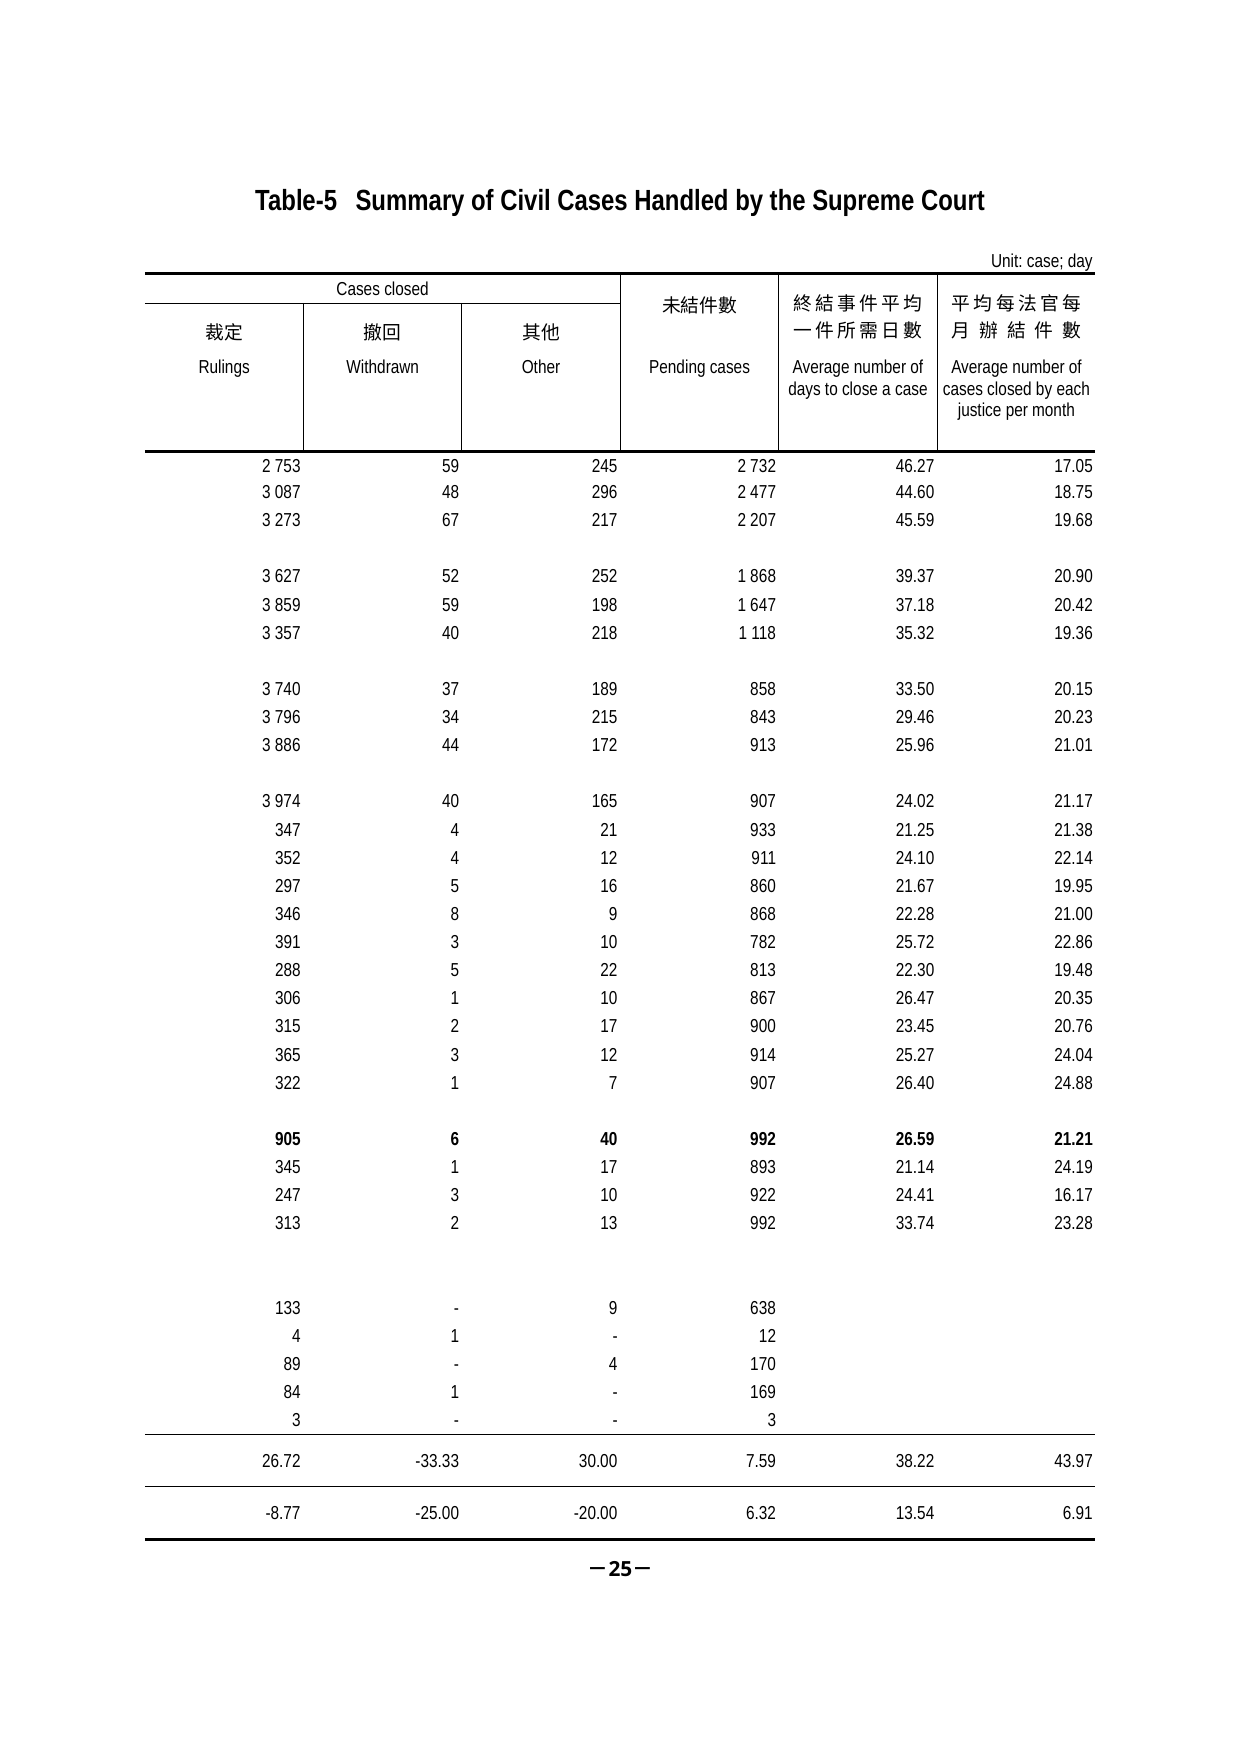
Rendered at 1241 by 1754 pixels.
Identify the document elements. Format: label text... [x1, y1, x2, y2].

table_cell 2 [303, 1209, 462, 1237]
table_cell [937, 1097, 1095, 1125]
table_cell [145, 1265, 303, 1293]
table_cell 4 [462, 1350, 620, 1378]
table_cell 365 [145, 1040, 303, 1068]
table_cell [779, 534, 937, 562]
table_cell [620, 1237, 778, 1265]
table_cell [303, 647, 462, 675]
table_cell 315 [145, 1012, 303, 1040]
table_cell 12 [462, 844, 620, 872]
table_cell Other [462, 356, 620, 450]
table_cell 24.10 [779, 844, 937, 872]
table_cell -25.00 [303, 1487, 462, 1538]
table_cell 813 [620, 956, 778, 984]
table_cell 170 [620, 1350, 778, 1378]
table_cell 22.28 [779, 900, 937, 928]
table_header 終結事件平均一件所需日數 [779, 275, 937, 356]
table_cell 13 [462, 1209, 620, 1237]
table_cell 3 [620, 1406, 778, 1434]
table_cell [779, 759, 937, 787]
table_cell 19.36 [937, 619, 1095, 647]
table_cell 893 [620, 1153, 778, 1181]
table_cell 6.32 [620, 1487, 778, 1538]
table_cell 19.68 [937, 506, 1095, 534]
table_cell 26.40 [779, 1069, 937, 1097]
table_cell 782 [620, 928, 778, 956]
table_cell 1 [303, 1153, 462, 1181]
table_cell 33.74 [779, 1209, 937, 1237]
table_cell 43.97 [937, 1435, 1095, 1486]
table_cell 20.23 [937, 703, 1095, 731]
table_cell 25.27 [779, 1040, 937, 1068]
table_cell [937, 1378, 1095, 1406]
table_cell 22.30 [779, 956, 937, 984]
table_cell [145, 1097, 303, 1125]
table_cell -33.33 [303, 1435, 462, 1486]
table_cell 905 [145, 1125, 303, 1153]
table_cell 8 [303, 900, 462, 928]
table_cell [462, 1265, 620, 1293]
table_cell 297 [145, 872, 303, 900]
table_cell 922 [620, 1181, 778, 1209]
table_cell 172 [462, 731, 620, 759]
table_cell [145, 534, 303, 562]
table_cell - [462, 1378, 620, 1406]
table_cell 89 [145, 1350, 303, 1378]
table_cell 2 732 [620, 453, 778, 478]
table_cell -20.00 [462, 1487, 620, 1538]
table_cell 6.91 [937, 1487, 1095, 1538]
table_cell 907 [620, 1069, 778, 1097]
table_cell 44.60 [779, 478, 937, 506]
table_cell 2 753 [145, 453, 303, 478]
table_cell 345 [145, 1153, 303, 1181]
table_cell 3 [145, 1406, 303, 1434]
table_cell [145, 759, 303, 787]
table_cell [779, 1265, 937, 1293]
table_header 平均每法官每 月辦結件數 [938, 275, 1095, 356]
table_cell [937, 647, 1095, 675]
table_cell [620, 1265, 778, 1293]
table_cell 21.17 [937, 787, 1095, 815]
table_cell 1 [303, 1378, 462, 1406]
table_cell 20.42 [937, 590, 1095, 618]
table_cell 26.72 [145, 1435, 303, 1486]
table_cell 907 [620, 787, 778, 815]
table_cell 5 [303, 956, 462, 984]
table_cell Average number of days to close a case [779, 356, 937, 450]
table_cell [620, 1097, 778, 1125]
table_cell 19.95 [937, 872, 1095, 900]
table_cell 3 796 [145, 703, 303, 731]
table_cell [145, 1237, 303, 1265]
table_cell 3 859 [145, 590, 303, 618]
table_cell 24.02 [779, 787, 937, 815]
table_cell 198 [462, 590, 620, 618]
table_cell 22 [462, 956, 620, 984]
table_cell 其他 [462, 304, 620, 356]
table_cell 3 273 [145, 506, 303, 534]
table_cell 3 974 [145, 787, 303, 815]
table_cell 9 [462, 1294, 620, 1322]
table_cell 29.46 [779, 703, 937, 731]
table_cell [462, 534, 620, 562]
table_cell [462, 1237, 620, 1265]
table_cell 247 [145, 1181, 303, 1209]
table_cell [937, 1350, 1095, 1378]
table_cell Rulings [145, 356, 303, 450]
table_cell [303, 759, 462, 787]
table_cell 1 118 [620, 619, 778, 647]
table_cell 2 477 [620, 478, 778, 506]
table_cell [779, 1294, 937, 1322]
table_cell 3 087 [145, 478, 303, 506]
table_cell 25.72 [779, 928, 937, 956]
table_cell [937, 1406, 1095, 1434]
table_cell 21.38 [937, 815, 1095, 843]
table_cell 4 [145, 1322, 303, 1350]
table_cell 10 [462, 984, 620, 1012]
table_cell 21.14 [779, 1153, 937, 1181]
table_cell - [303, 1406, 462, 1434]
table_cell 67 [303, 506, 462, 534]
table_cell 1 868 [620, 562, 778, 590]
table_cell 34 [303, 703, 462, 731]
table_cell 52 [303, 562, 462, 590]
table_cell -8.77 [145, 1487, 303, 1538]
table_cell [462, 759, 620, 787]
table_cell 16 [462, 872, 620, 900]
table_cell 215 [462, 703, 620, 731]
table_cell 1 [303, 984, 462, 1012]
table_cell 21.21 [937, 1125, 1095, 1153]
table_cell 24.41 [779, 1181, 937, 1209]
table_cell 44 [303, 731, 462, 759]
table_cell 10 [462, 1181, 620, 1209]
table_cell 3 627 [145, 562, 303, 590]
table_cell 撤回 [304, 304, 461, 356]
table_cell Pending cases [621, 356, 778, 450]
table_cell 252 [462, 562, 620, 590]
table_cell 217 [462, 506, 620, 534]
table_cell 5 [303, 872, 462, 900]
table_cell - [462, 1406, 620, 1434]
table_cell 20.90 [937, 562, 1095, 590]
table_cell 33.50 [779, 675, 937, 703]
table_cell 860 [620, 872, 778, 900]
table_cell - [303, 1294, 462, 1322]
table_cell 17 [462, 1153, 620, 1181]
table_cell 914 [620, 1040, 778, 1068]
table_cell 21.25 [779, 815, 937, 843]
table_cell 322 [145, 1069, 303, 1097]
table_cell Withdrawn [304, 356, 461, 450]
table_cell 911 [620, 844, 778, 872]
table_cell 1 [303, 1069, 462, 1097]
table_cell 40 [303, 787, 462, 815]
table_cell 21.01 [937, 731, 1095, 759]
table_cell [779, 1378, 937, 1406]
table_cell [462, 647, 620, 675]
table_cell 313 [145, 1209, 303, 1237]
table_cell 21.67 [779, 872, 937, 900]
table_cell [779, 647, 937, 675]
table_cell 169 [620, 1378, 778, 1406]
table_cell 39.37 [779, 562, 937, 590]
table_cell [937, 1265, 1095, 1293]
table_cell 20.35 [937, 984, 1095, 1012]
table_cell 3 [303, 928, 462, 956]
table_cell 933 [620, 815, 778, 843]
table_cell [779, 1350, 937, 1378]
table_cell 20.76 [937, 1012, 1095, 1040]
table_cell [303, 1265, 462, 1293]
table_cell [937, 759, 1095, 787]
table_header Cases closed [145, 275, 620, 303]
text Table-5 Summary of Civil Cases Handled by the Supreme Court [148, 183, 1092, 217]
table_cell [779, 1237, 937, 1265]
table_cell 638 [620, 1294, 778, 1322]
table_cell 10 [462, 928, 620, 956]
table_cell 24.19 [937, 1153, 1095, 1181]
table_cell 858 [620, 675, 778, 703]
table_cell [937, 1294, 1095, 1322]
table_header 未結件數 [621, 275, 778, 356]
table_cell 26.59 [779, 1125, 937, 1153]
table_cell 133 [145, 1294, 303, 1322]
table_cell 218 [462, 619, 620, 647]
table_cell [779, 1097, 937, 1125]
table_cell [937, 534, 1095, 562]
table_cell 21 [462, 815, 620, 843]
table_cell 45.59 [779, 506, 937, 534]
table_cell [620, 534, 778, 562]
table_cell 16.17 [937, 1181, 1095, 1209]
table_cell Average number of cases closed by each justice per month [938, 356, 1095, 450]
table_cell 30.00 [462, 1435, 620, 1486]
table_cell 20.15 [937, 675, 1095, 703]
table_cell 3 [303, 1040, 462, 1068]
table_cell 13.54 [779, 1487, 937, 1538]
table_cell 296 [462, 478, 620, 506]
table_cell [145, 647, 303, 675]
table_cell 84 [145, 1378, 303, 1406]
table_cell 6 [303, 1125, 462, 1153]
table_cell 17.05 [937, 453, 1095, 478]
table_cell 1 647 [620, 590, 778, 618]
table_cell 992 [620, 1125, 778, 1153]
table_cell 3 740 [145, 675, 303, 703]
table_cell 24.04 [937, 1040, 1095, 1068]
table_cell 913 [620, 731, 778, 759]
table_cell 23.28 [937, 1209, 1095, 1237]
table_cell 12 [620, 1322, 778, 1350]
table_cell 245 [462, 453, 620, 478]
table_cell 346 [145, 900, 303, 928]
table_cell 3 [303, 1181, 462, 1209]
table_cell 165 [462, 787, 620, 815]
table_cell 7.59 [620, 1435, 778, 1486]
table_cell 9 [462, 900, 620, 928]
table_cell 22.14 [937, 844, 1095, 872]
table_cell [937, 1322, 1095, 1350]
table_cell 868 [620, 900, 778, 928]
table_cell 21.00 [937, 900, 1095, 928]
table_cell 992 [620, 1209, 778, 1237]
table_cell [620, 647, 778, 675]
table_cell 391 [145, 928, 303, 956]
table_cell [462, 1097, 620, 1125]
table_cell [303, 1237, 462, 1265]
table_cell [937, 1237, 1095, 1265]
table_cell 23.45 [779, 1012, 937, 1040]
text Unit: case; day [148, 250, 1092, 272]
table_cell [303, 534, 462, 562]
table_cell 46.27 [779, 453, 937, 478]
table_cell 306 [145, 984, 303, 1012]
table_cell 843 [620, 703, 778, 731]
table_cell [303, 1097, 462, 1125]
table_cell 900 [620, 1012, 778, 1040]
table_cell 4 [303, 844, 462, 872]
table_cell 3 886 [145, 731, 303, 759]
table_cell 288 [145, 956, 303, 984]
table_cell 867 [620, 984, 778, 1012]
table_cell [620, 759, 778, 787]
table_cell 59 [303, 453, 462, 478]
table_cell 25.96 [779, 731, 937, 759]
table_cell 4 [303, 815, 462, 843]
table_cell [779, 1406, 937, 1434]
table_cell 37.18 [779, 590, 937, 618]
table_cell 22.86 [937, 928, 1095, 956]
table_cell 2 207 [620, 506, 778, 534]
table_cell 189 [462, 675, 620, 703]
table_cell 24.88 [937, 1069, 1095, 1097]
table_cell 12 [462, 1040, 620, 1068]
table_cell 347 [145, 815, 303, 843]
table_cell 352 [145, 844, 303, 872]
table_cell 7 [462, 1069, 620, 1097]
table_cell 40 [303, 619, 462, 647]
table_cell 2 [303, 1012, 462, 1040]
table_cell 35.32 [779, 619, 937, 647]
table_cell 19.48 [937, 956, 1095, 984]
table_cell 18.75 [937, 478, 1095, 506]
table_cell 17 [462, 1012, 620, 1040]
table_cell 37 [303, 675, 462, 703]
table_cell - [462, 1322, 620, 1350]
table_cell 48 [303, 478, 462, 506]
table_cell 59 [303, 590, 462, 618]
table_cell 裁定 [145, 304, 303, 356]
table_cell 3 357 [145, 619, 303, 647]
table_cell - [303, 1350, 462, 1378]
table_cell 1 [303, 1322, 462, 1350]
table_cell 40 [462, 1125, 620, 1153]
table_cell 26.47 [779, 984, 937, 1012]
table_cell 38.22 [779, 1435, 937, 1486]
table_cell [779, 1322, 937, 1350]
